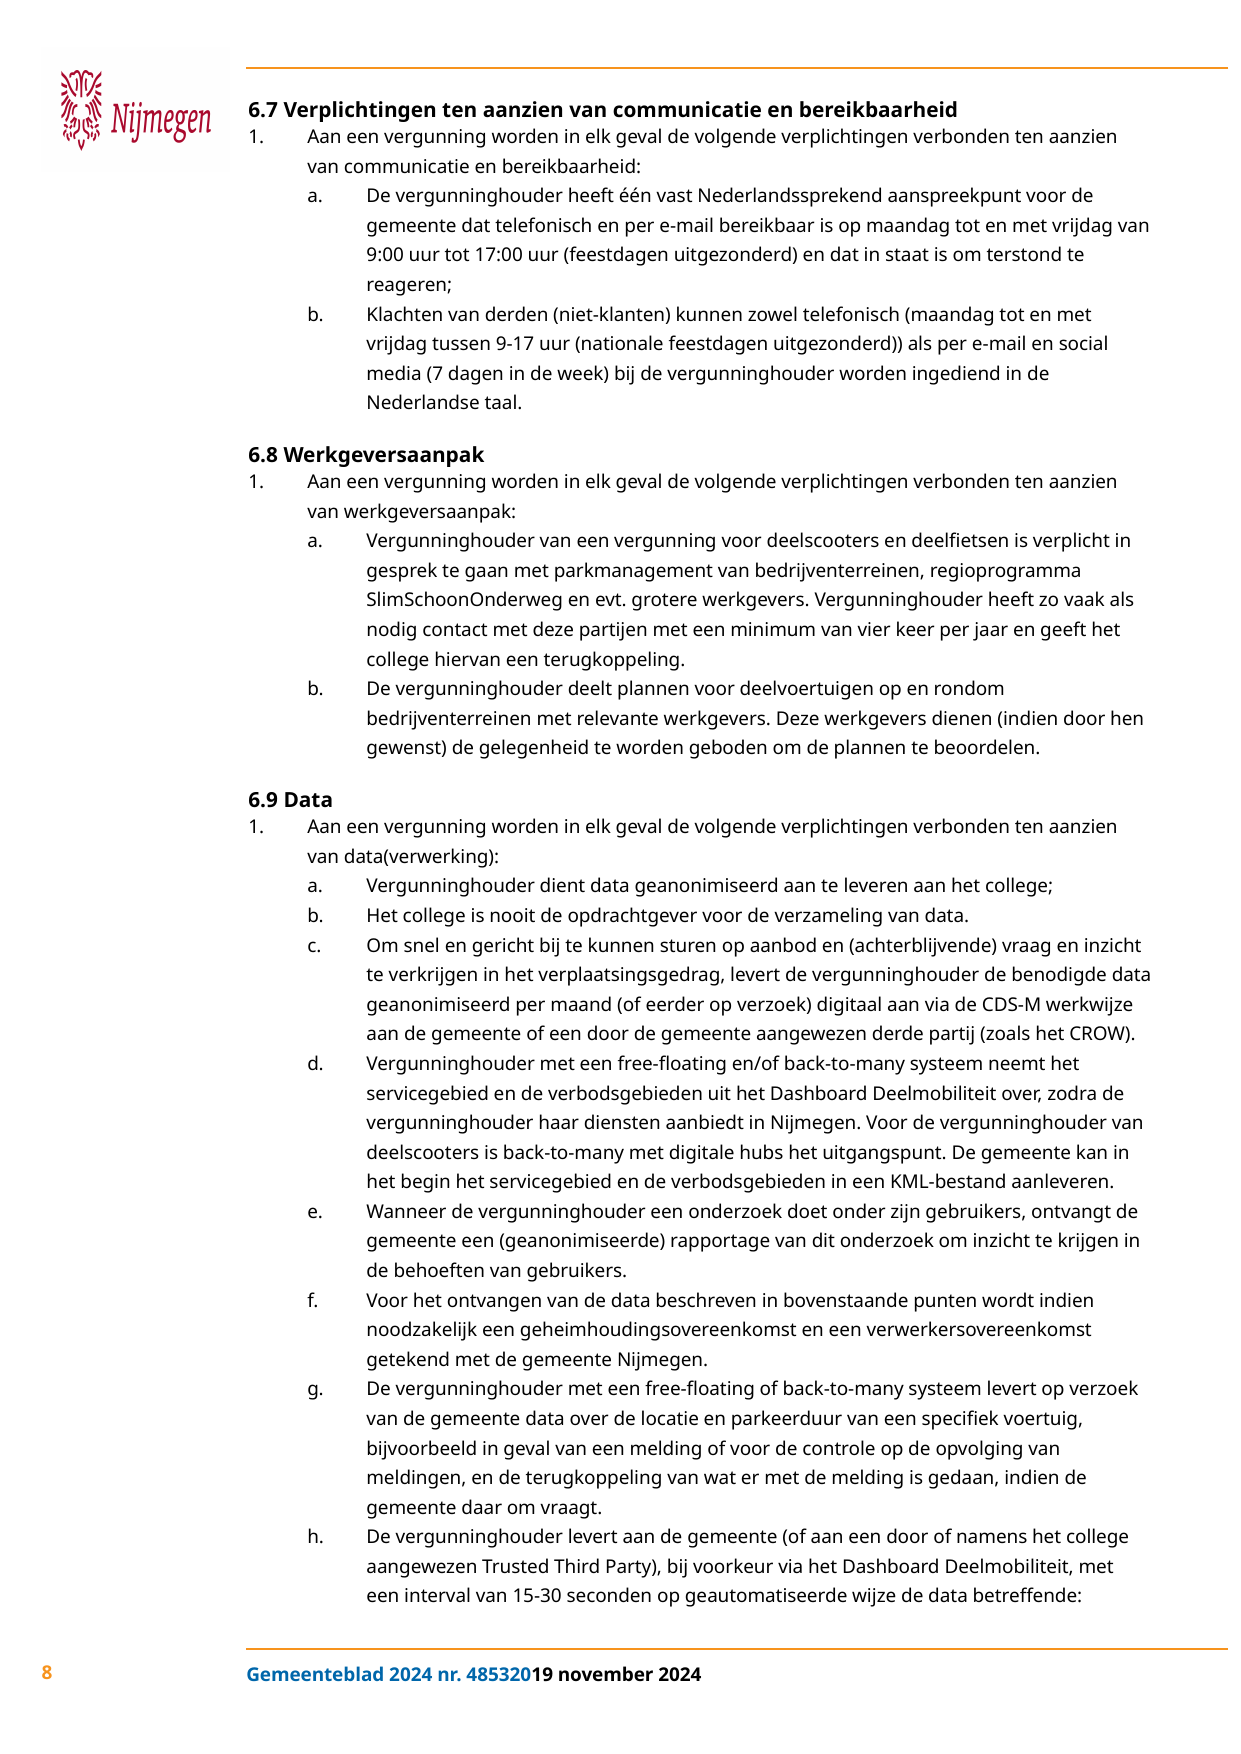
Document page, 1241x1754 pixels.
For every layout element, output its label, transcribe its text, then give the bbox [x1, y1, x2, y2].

list Vergunninghouder van een vergunning voor deelscooters en deelfietsen is verplicht in gesprek te gaan met parkmanagement van bedrijventerreinen, regioprogramma SlimSchoonOnderweg en evt. grotere werkgevers. Vergunninghouder heeft zo vaak als nodig contact met deze partijen met een minimum van vier keer per jaar en geeft het college hiervan een terugkoppeling. [307, 527, 1152, 672]
list Vergunninghouder dient data geanonimiseerd aan te leveren aan het college; [307, 873, 1152, 898]
list De vergunninghouder levert aan de gemeente (of aan een door of namens het college aangewezen Trusted Third Party), bij voorkeur via het Dashboard Deelmobiliteit, met een interval van 15-30 seconden op geautomatiseerde wijze de data betreffende: [307, 1523, 1152, 1608]
list Het college is nooit de opdrachtgever voor de verzameling van data. [307, 902, 1152, 928]
list De vergunninghouder deelt plannen voor deelvoertuigen op en rondom bedrijventerreinen met relevante werkgevers. Deze werkgevers dienen (indien door hen gewenst) de gelegenheid te worden geboden om de plannen te beoordelen. [307, 675, 1152, 760]
list Vergunninghouder met een free-floating en/of back-to-many systeem neemt het servicegebied en de verbodsgebieden uit het Dashboard Deelmobiliteit over, zodra de vergunninghouder haar diensten aanbiedt in Nijmegen. Voor de vergunninghouder van deelscooters is back-to-many met digitale hubs het uitgangspunt. De gemeente kan in het begin het servicegebied en de verbodsgebieden in een KML-bestand aanleveren. [307, 1050, 1152, 1194]
list Aan een vergunning worden in elk geval de volgende verplichtingen verbonden ten aanzien van werkgeversaanpak: [248, 468, 1152, 524]
list Wanneer de vergunninghouder een onderzoek doet onder zijn gebruikers, ontvangt de gemeente een (geanonimiseerde) rapportage van dit onderzoek om inzicht te krijgen in de behoeften van gebruikers. [307, 1198, 1152, 1283]
text 6.9 Data [248, 785, 1152, 813]
list De vergunninghouder met een free-floating of back-to-many systeem levert op verzoek van de gemeente data over de locatie en parkeerduur van een specifiek voertuig, bijvoorbeeld in geval van een melding of voor de controle op de opvolging van meldingen, en de terugkoppeling van wat er met de melding is gedaan, indien de gemeente daar om vraagt. [307, 1376, 1152, 1519]
list De vergunninghouder heeft één vast Nederlandssprekend aanspreekpunt voor de gemeente dat telefonisch en per e-mail bereikbaar is op maandag tot en met vrijdag van 9:00 uur tot 17:00 uur (feestdagen uitgezonderd) en dat in staat is om terstond te reageren; [307, 182, 1152, 297]
list Voor het ontvangen van de data beschreven in bovenstaande punten wordt indien noodzakelijk een geheimhoudingsovereenkomst en een verwerkersovereenkomst getekend met de gemeente Nijmegen. [307, 1287, 1152, 1372]
list Klachten van derden (niet-klanten) kunnen zowel telefonisch (maandag tot en met vrijdag tussen 9-17 uur (nationale feestdagen uitgezonderd)) als per e-mail en social media (7 dagen in de week) bij de vergunninghouder worden ingediend in de Nederlandse taal. [307, 301, 1152, 415]
text 6.7 Verplichtingen ten aanzien van communicatie en bereikbaarheid [248, 95, 1152, 123]
list Om snel en gericht bij te kunnen sturen op aanbod en (achterblijvende) vraag en inzicht te verkrijgen in het verplaatsingsgedrag, levert de vergunninghouder de benodigde data geanonimiseerd per maand (of eerder op verzoek) digitaal aan via de CDS-M werkwijze aan de gemeente of een door de gemeente aangewezen derde partij (zoals het CROW). [307, 932, 1152, 1046]
picture [41, 47, 231, 172]
list Aan een vergunning worden in elk geval de volgende verplichtingen verbonden ten aanzien van communicatie en bereikbaarheid: [248, 123, 1152, 178]
text 6.8 Werkgeversaanpak [248, 440, 1152, 468]
list Aan een vergunning worden in elk geval de volgende verplichtingen verbonden ten aanzien van data(verwerking): [248, 813, 1152, 869]
